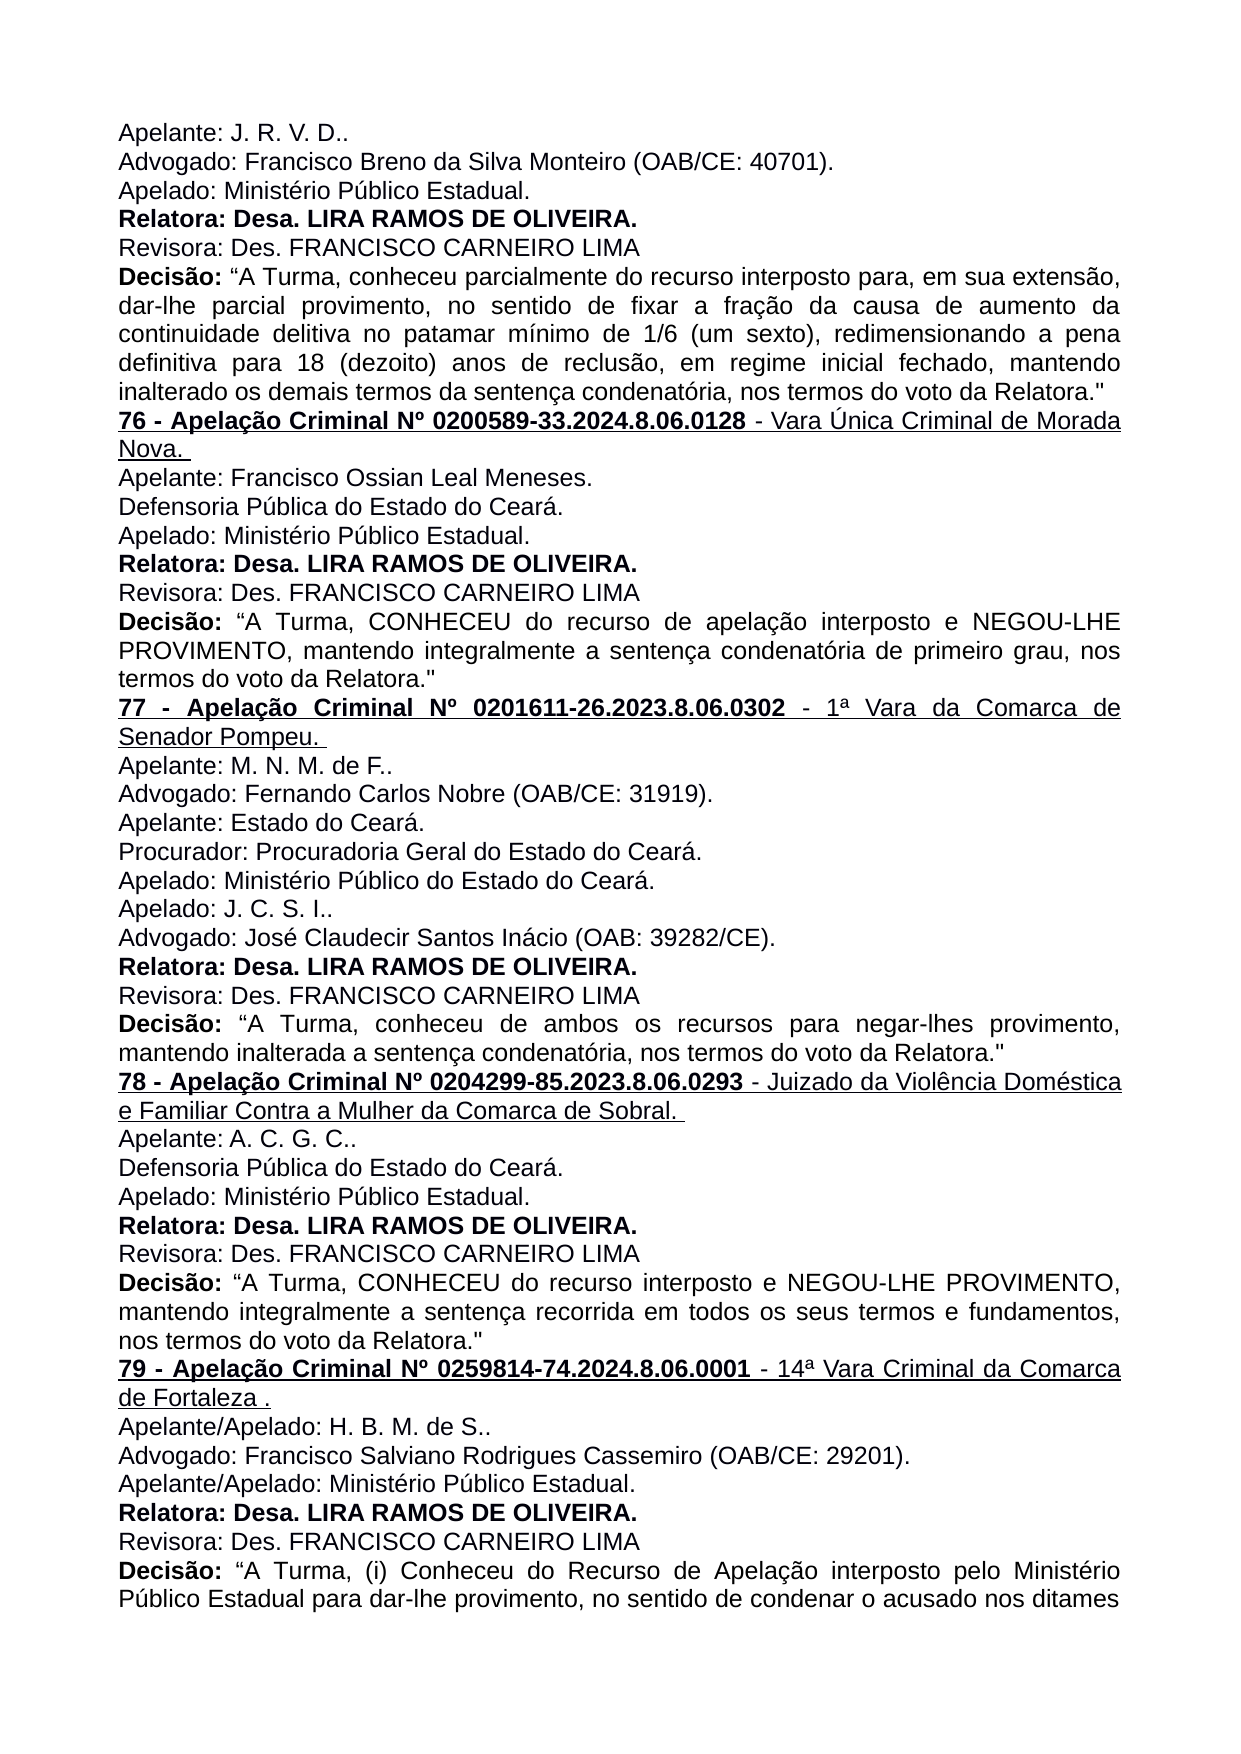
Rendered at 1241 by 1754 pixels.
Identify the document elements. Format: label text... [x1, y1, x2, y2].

text Apelante: J. R. V. D.. [118, 118, 1122, 147]
text Relatora: Desa. LIRA RAMOS DE OLIVEIRA. [118, 204, 1122, 233]
text Defensoria Pública do Estado do Ceará. [118, 492, 1122, 521]
text Apelado: Ministério Público Estadual. [118, 176, 1122, 204]
text Apelante: Estado do Ceará. [118, 808, 1122, 837]
text 76 - Apelação Criminal Nº 0200589-33.2024.8.06.0128 - Vara Única Criminal de Morada Nova. [118, 406, 1122, 463]
text Advogado: Fernando Carlos Nobre (OAB/CE: 31919). [118, 779, 1122, 808]
text Decisão: “A Turma, (i) Conheceu do Recurso de Apelação interposto pelo Ministério Público Estadual para dar-lhe provimento, no sentido de condenar o acusado nos ditames [118, 1556, 1122, 1613]
text Relatora: Desa. LIRA RAMOS DE OLIVEIRA. [118, 1498, 1122, 1527]
text 78 - Apelação Criminal Nº 0204299-85.2023.8.06.0293 - Juizado da Violência Doméstica [118, 1067, 1122, 1092]
text 79 - Apelação Criminal Nº 0259814-74.2024.8.06.0001 - 14ª Vara Criminal da Comarca de Fortaleza . [118, 1354, 1122, 1412]
text Revisora: Des. FRANCISCO CARNEIRO LIMA [118, 1527, 1122, 1556]
text Revisora: Des. FRANCISCO CARNEIRO LIMA [118, 981, 1122, 1009]
text Apelado: Ministério Público Estadual. [118, 1182, 1122, 1211]
text Apelante: Francisco Ossian Leal Meneses. [118, 463, 1122, 492]
text Apelante/Apelado: H. B. M. de S.. [118, 1412, 1122, 1441]
text Relatora: Desa. LIRA RAMOS DE OLIVEIRA. [118, 1211, 1122, 1239]
text Advogado: Francisco Breno da Silva Monteiro (OAB/CE: 40701). [118, 147, 1122, 176]
text Advogado: Francisco Salviano Rodrigues Cassemiro (OAB/CE: 29201). [118, 1441, 1122, 1469]
text e Familiar Contra a Mulher da Comarca de Sobral. [118, 1093, 1122, 1124]
text Decisão: “A Turma, CONHECEU do recurso de apelação interposto e NEGOU-LHE PROVIMENTO, mantendo integralmente a sentença condenatória de primeiro grau, nos termos do voto da Relatora." [118, 607, 1122, 693]
text Apelante: A. C. G. C.. [118, 1124, 1122, 1153]
text Procurador: Procuradoria Geral do Estado do Ceará. [118, 837, 1122, 866]
text Apelado: Ministério Público Estadual. [118, 521, 1122, 549]
text Advogado: José Claudecir Santos Inácio (OAB: 39282/CE). [118, 923, 1122, 952]
text Apelado: Ministério Público do Estado do Ceará. [118, 866, 1122, 894]
text Relatora: Desa. LIRA RAMOS DE OLIVEIRA. [118, 549, 1122, 578]
text Revisora: Des. FRANCISCO CARNEIRO LIMA [118, 233, 1122, 262]
text 77 - Apelação Criminal Nº 0201611-26.2023.8.06.0302 - 1ª Vara da Comarca de Senador Pompeu. [118, 693, 1122, 751]
text Decisão: “A Turma, CONHECEU do recurso interposto e NEGOU-LHE PROVIMENTO, mantendo integralmente a sentença recorrida em todos os seus termos e fundamentos, nos termos do voto da Relatora." [118, 1268, 1122, 1354]
text Decisão: “A Turma, conheceu parcialmente do recurso interposto para, em sua extensão, dar-lhe parcial provimento, no sentido de fixar a fração da causa de aumento da continuidade delitiva no patamar mínimo de 1/6 (um sexto), redimensionando a pena definitiva para 18 (dezoito) anos de reclusão, em regime inicial fechado, mantendo inalterado os demais termos da sentença condenatória, nos termos do voto da Relatora." [118, 262, 1122, 406]
text Decisão: “A Turma, conheceu de ambos os recursos para negar-lhes provimento, mantendo inalterada a sentença condenatória, nos termos do voto da Relatora." [118, 1009, 1122, 1067]
text Revisora: Des. FRANCISCO CARNEIRO LIMA [118, 578, 1122, 607]
text Apelado: J. C. S. I.. [118, 894, 1122, 923]
text Apelante: M. N. M. de F.. [118, 751, 1122, 779]
text Revisora: Des. FRANCISCO CARNEIRO LIMA [118, 1239, 1122, 1268]
text Relatora: Desa. LIRA RAMOS DE OLIVEIRA. [118, 952, 1122, 981]
text Defensoria Pública do Estado do Ceará. [118, 1153, 1122, 1182]
text Apelante/Apelado: Ministério Público Estadual. [118, 1469, 1122, 1498]
